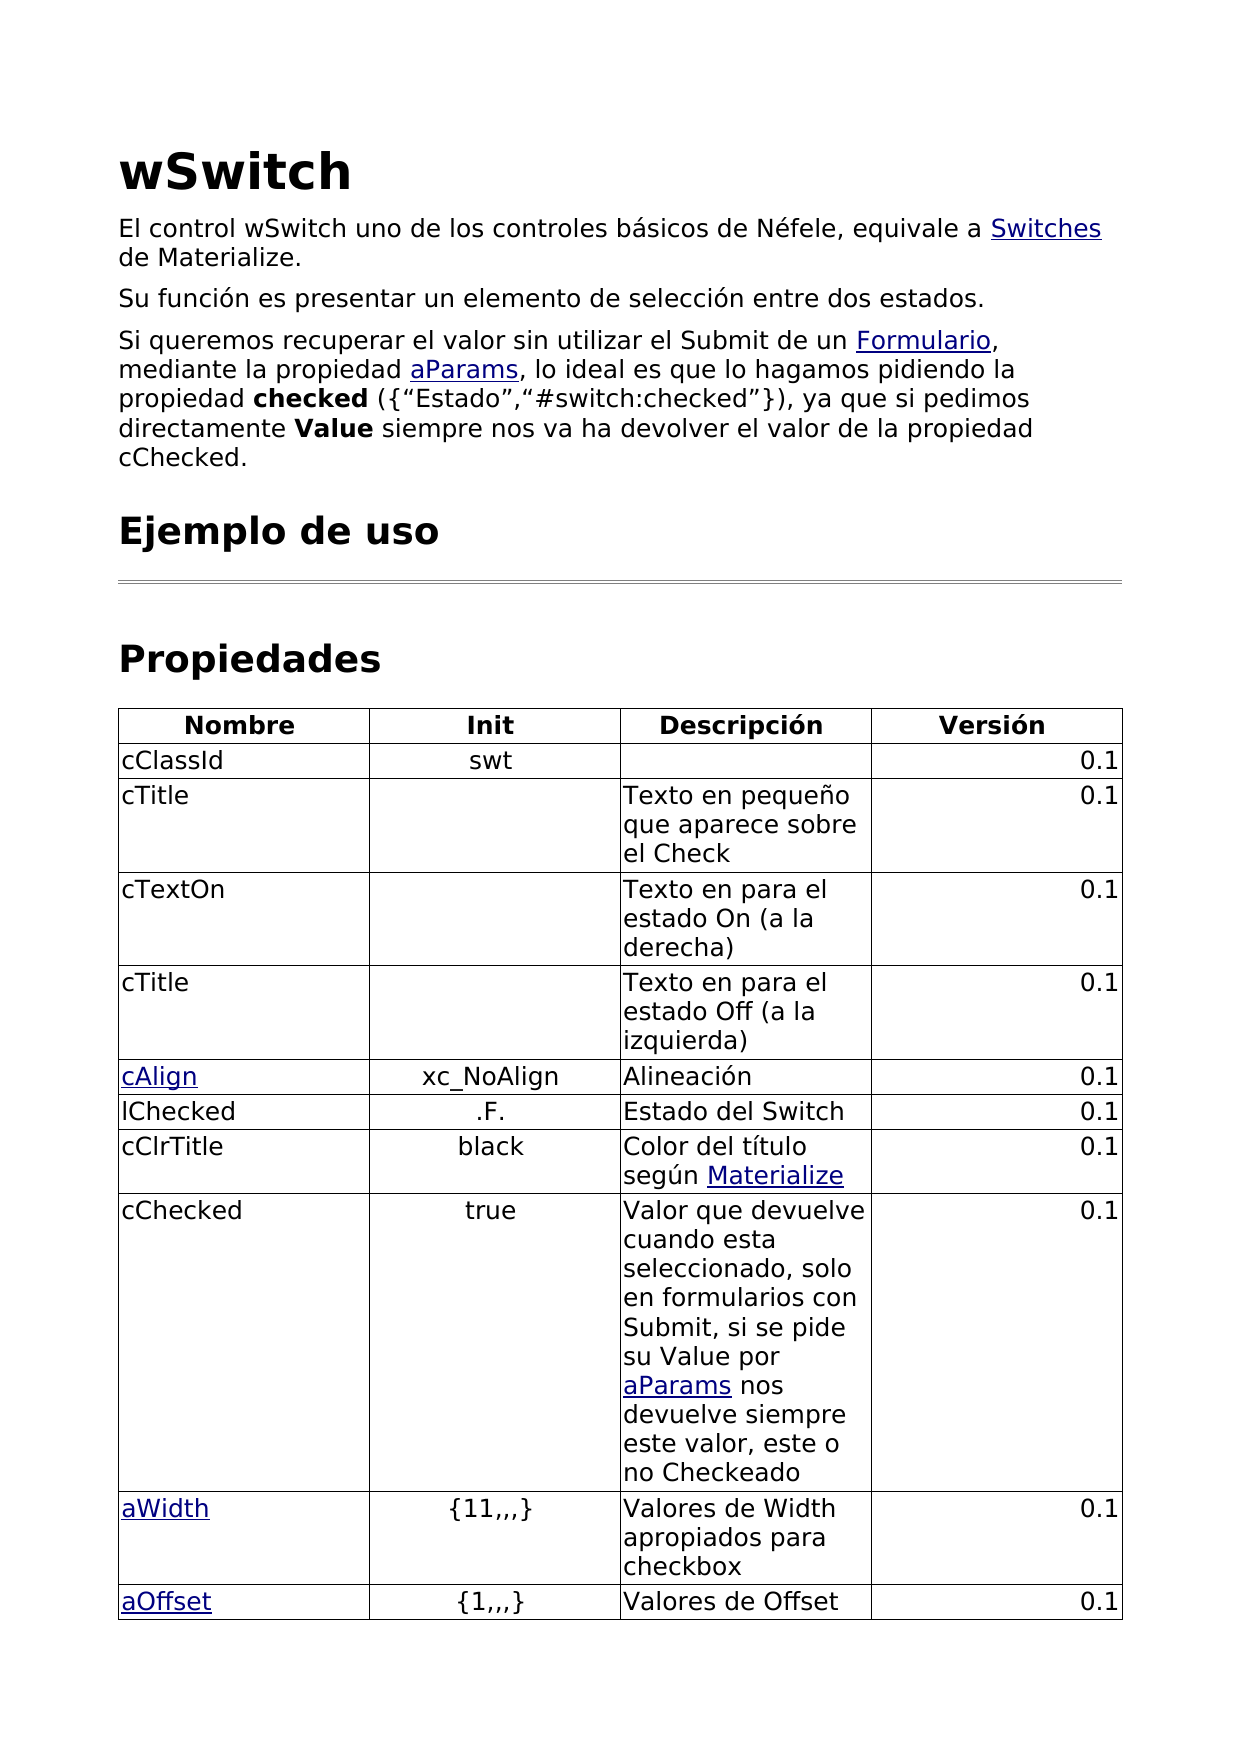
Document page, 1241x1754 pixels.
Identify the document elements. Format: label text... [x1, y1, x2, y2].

subtitle Propiedades [118, 637, 1122, 681]
table_cell cClassId [119, 744, 369, 778]
table_cell cClrTitle [119, 1130, 369, 1193]
subtitle wSwitch [118, 143, 1122, 201]
table_cell cChecked [119, 1194, 369, 1491]
text El control wSwitch uno de los controles básicos de Néfele, equivale a Switches de Materialize. [118, 214, 1122, 272]
table_cell 0.1 [872, 1095, 1122, 1129]
table_cell swt [370, 744, 620, 778]
table_cell 0.1 [872, 966, 1122, 1059]
table_cell 0.1 [872, 1130, 1122, 1193]
table_cell cTitle [119, 779, 369, 872]
table_header Nombre [119, 709, 369, 743]
table_cell .F. [370, 1095, 620, 1129]
table_cell [621, 744, 871, 778]
text Su función es presentar un elemento de selección entre dos estados. [118, 285, 1122, 314]
table_cell {1,,,} [370, 1585, 620, 1619]
table_cell Alineación [621, 1060, 871, 1094]
table_cell [370, 966, 620, 1059]
table_cell cAlign [119, 1060, 369, 1094]
table_cell black [370, 1130, 620, 1193]
table_cell Valores de Width apropiados para checkbox [621, 1492, 871, 1584]
table_cell Texto en para el estado Off (a la izquierda) [621, 966, 871, 1059]
table_cell aWidth [119, 1492, 369, 1584]
table_cell xc_NoAlign [370, 1060, 620, 1094]
table_cell Estado del Switch [621, 1095, 871, 1129]
table_cell 0.1 [872, 1060, 1122, 1094]
table_cell 0.1 [872, 873, 1122, 965]
table_cell Texto en pequeño que aparece sobre el Check [621, 779, 871, 872]
table_cell [370, 779, 620, 872]
table_cell true [370, 1194, 620, 1491]
subtitle Ejemplo de uso [118, 510, 1122, 553]
table_cell cTextOn [119, 873, 369, 965]
table_cell [370, 873, 620, 965]
table_header Descripción [621, 709, 871, 743]
table_header Init [370, 709, 620, 743]
table_cell Texto en para el estado On (a la derecha) [621, 873, 871, 965]
table_cell Color del título según Materialize [621, 1130, 871, 1193]
text Si queremos recuperar el valor sin utilizar el Submit de un Formulario, mediante la propiedad aParams, lo ideal es que lo hagamos pidiendo la propiedad checked ({“Estado”,“#switch:checked”}), ya que si pedimos directamente Value siempre nos va ha devolver el valor de la propiedad cChecked. [118, 326, 1122, 472]
table_cell {11,,,} [370, 1492, 620, 1584]
table_cell Valor que devuelve cuando esta seleccionado, solo en formularios con Submit, si se pide su Value por aParams nos devuelve siempre este valor, este o no Checkeado [621, 1194, 871, 1491]
table_cell 0.1 [872, 1585, 1122, 1619]
table_cell cTitle [119, 966, 369, 1059]
table_cell lChecked [119, 1095, 369, 1129]
table_cell Valores de Offset [621, 1585, 871, 1619]
table_cell 0.1 [872, 779, 1122, 872]
table_cell 0.1 [872, 744, 1122, 778]
table_cell 0.1 [872, 1194, 1122, 1491]
table_header Versión [872, 709, 1122, 743]
table_cell aOffset [119, 1585, 369, 1619]
table_cell 0.1 [872, 1492, 1122, 1584]
